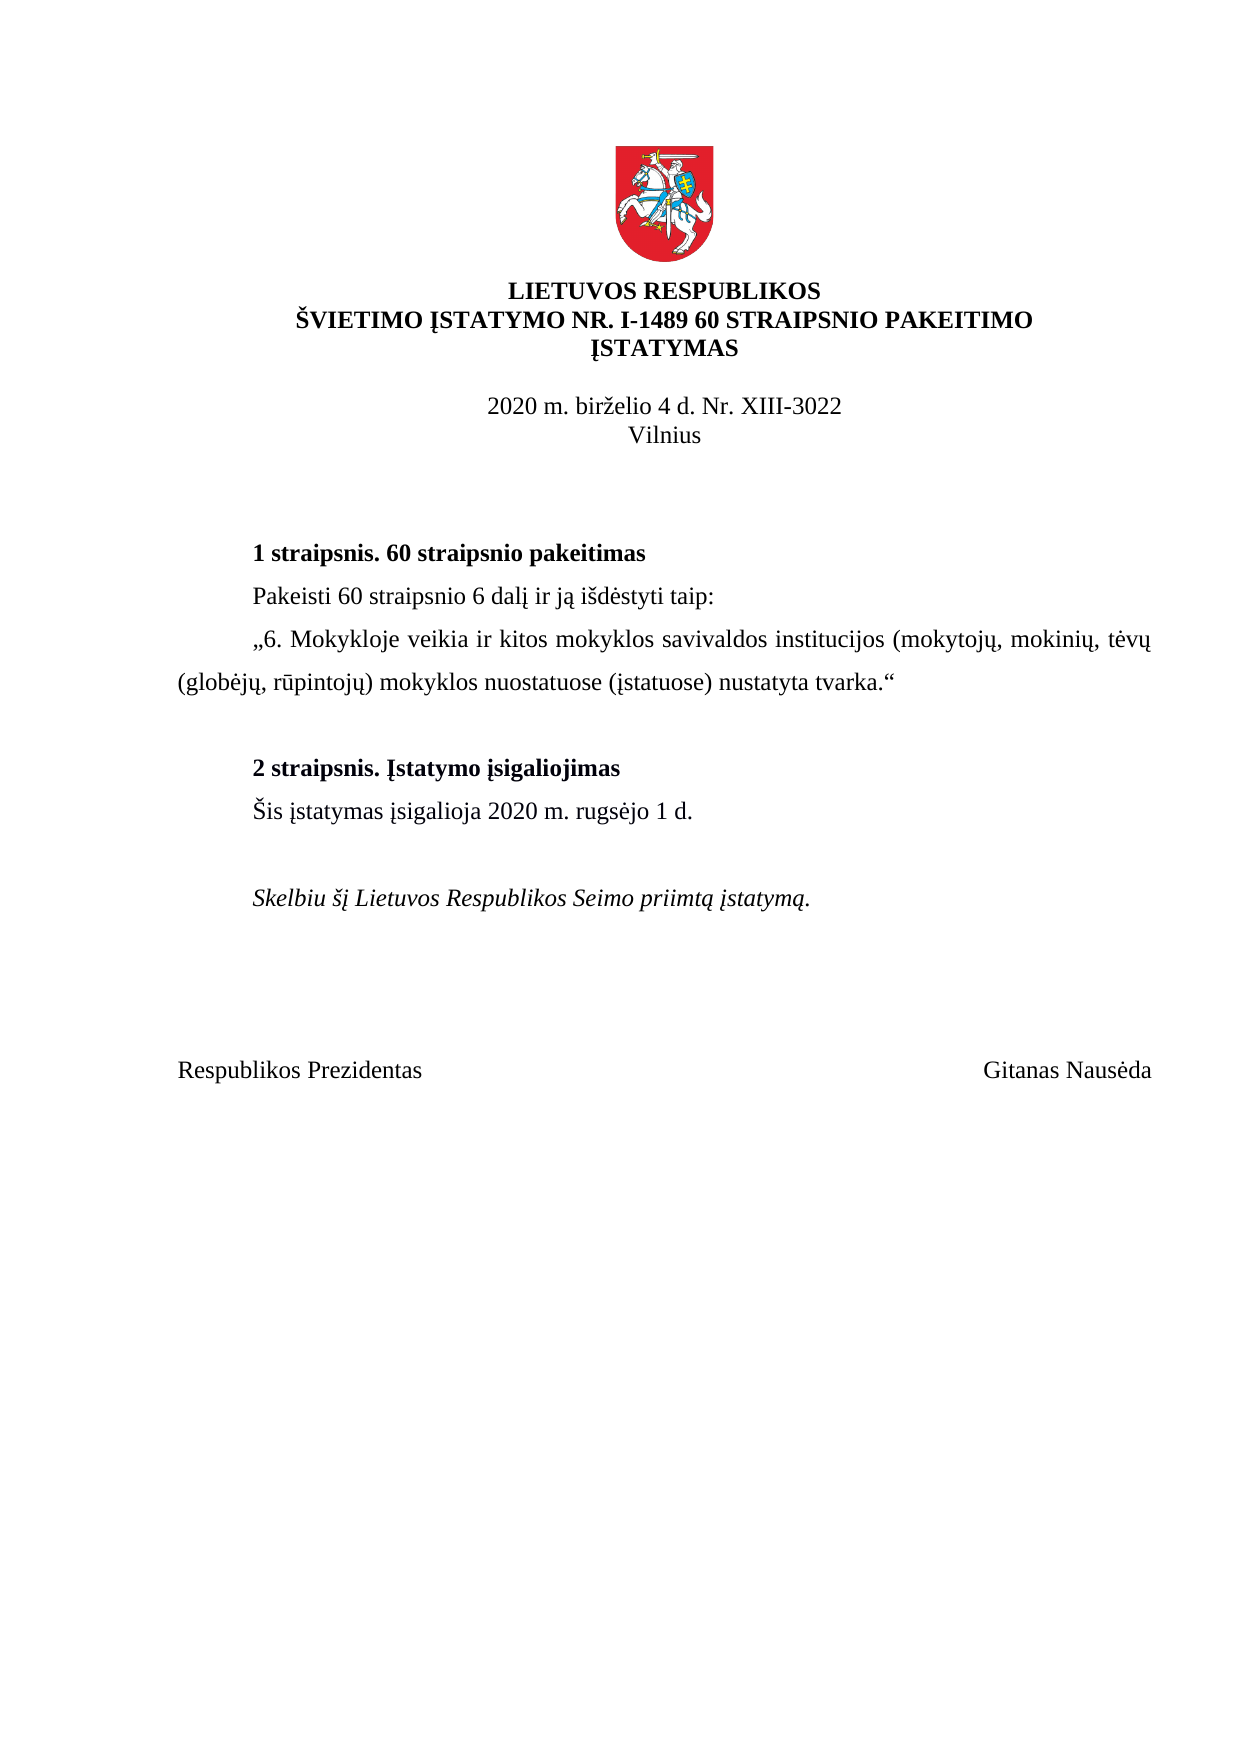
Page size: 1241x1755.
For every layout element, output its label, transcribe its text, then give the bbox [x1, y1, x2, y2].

text LIETUVOS RESPUBLIKOS [177, 276, 1152, 305]
text ĮSTATYMAS [177, 333, 1152, 362]
text Skelbiu šį Lietuvos Respublikos Seimo priimtą įstatymą. [177, 883, 1152, 911]
text ŠVIETIMO ĮSTATYMO NR. I-1489 60 STRAIPSNIO PAKEITIMO [177, 305, 1152, 333]
text Respublikos Prezidentas Gitanas Nausėda [177, 1055, 1152, 1084]
text Pakeisti 60 straipsnio 6 dalį ir ją išdėstyti taip: [177, 581, 1152, 609]
text Šis įstatymas įsigalioja 2020 m. rugsėjo 1 d. [177, 796, 1152, 825]
text 1 straipsnis. 60 straipsnio pakeitimas [177, 538, 1152, 566]
text „6. Mokykloje veikia ir kitos mokyklos savivaldos institucijos (mokytojų, mokinių, tėvų (globėjų, rūpintojų) mokyklos nuostatuose (įstatuose) nustatyta tvarka.“ [177, 624, 1152, 696]
text 2 straipsnis. Įstatymo įsigaliojimas [177, 753, 1152, 782]
text Vilnius [177, 420, 1152, 448]
text 2020 m. birželio 4 d. Nr. XIII-3022 [177, 391, 1152, 420]
